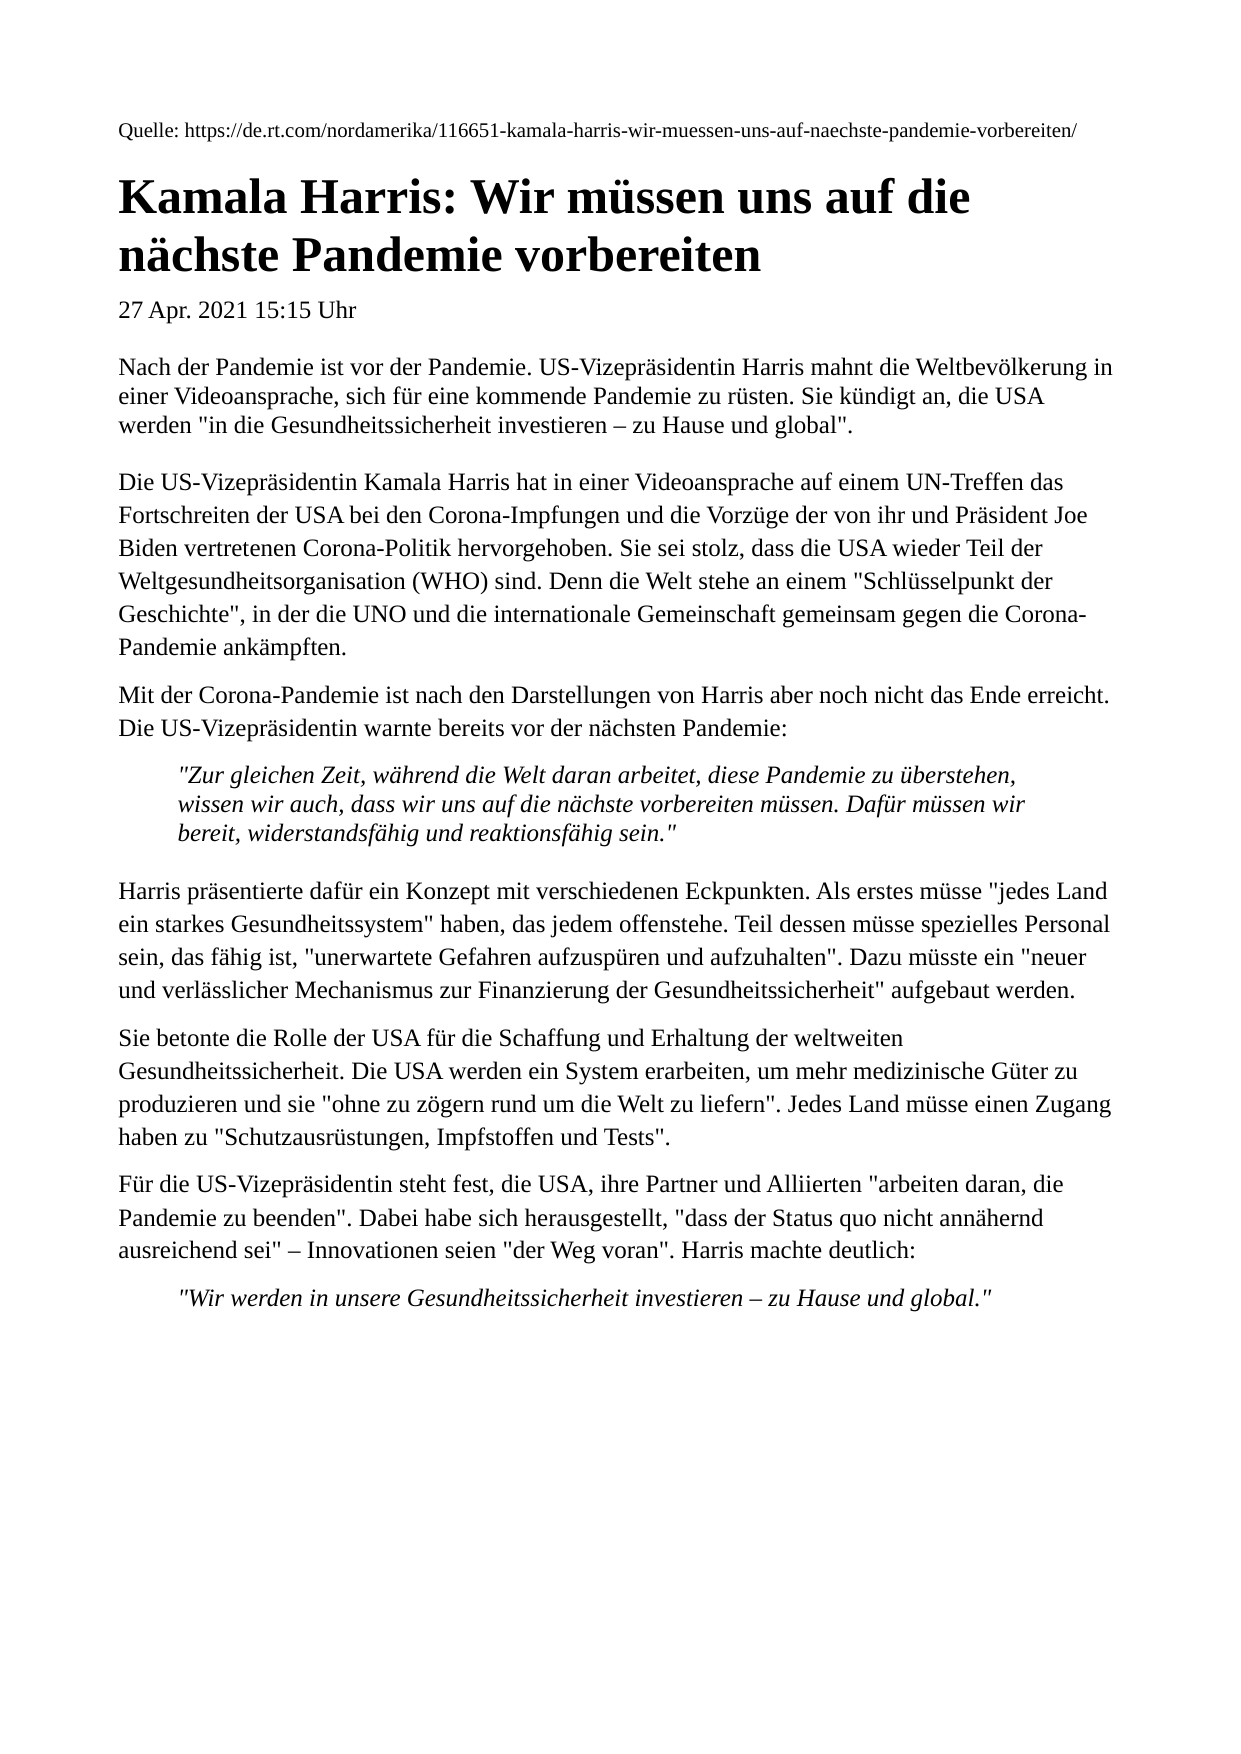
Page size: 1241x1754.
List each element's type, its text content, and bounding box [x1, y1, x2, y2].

subtitle Kamala Harris: Wir müssen uns auf die nächste Pandemie vorbereiten [118, 167, 1122, 282]
text Nach der Pandemie ist vor der Pandemie. US-Vizepräsidentin Harris mahnt die Weltbevölkerung in einer Videoansprache, sich für eine kommende Pandemie zu rüsten. Sie kündigt an, die USA werden "in die Gesundheitssicherheit investieren – zu Hause und global". [118, 352, 1122, 438]
text Sie betonte die Rolle der USA für die Schaffung und Erhaltung der weltweiten Gesundheitssicherheit. Die USA werden ein System erarbeiten, um mehr medizinische Güter zu produzieren und sie "ohne zu zögern rund um die Welt zu liefern". Jedes Land müsse einen Zugang haben zu "Schutzausrüstungen, Impfstoffen und Tests". [118, 1023, 1122, 1151]
text "Wir werden in unsere Gesundheitssicherheit investieren – zu Hause und global." [177, 1283, 1063, 1312]
text Die US-Vizepräsidentin Kamala Harris hat in einer Videoansprache auf einem UN-Treffen das Fortschreiten der USA bei den Corona-Impfungen und die Vorzüge der von ihr und Präsident Joe Biden vertretenen Corona-Politik hervorgehoben. Sie sei stolz, dass die USA wieder Teil der Weltgesundheitsorganisation (WHO) sind. Denn die Welt stehe an einem "Schlüsselpunkt der Geschichte", in der die UNO und die internationale Gemeinschaft gemeinsam gegen die Corona-Pandemie ankämpften. [118, 467, 1122, 661]
text Mit der Corona-Pandemie ist nach den Darstellungen von Harris aber noch nicht das Ende erreicht. Die US-Vizepräsidentin warnte bereits vor der nächsten Pandemie: [118, 680, 1122, 742]
text 27 Apr. 2021 15:15 Uhr [118, 295, 1122, 323]
text Quelle: https://de.rt.com/nordamerika/116651-kamala-harris-wir-muessen-uns-auf-naechste-pandemie-vorbereiten/ [118, 118, 1122, 142]
text "Zur gleichen Zeit, während die Welt daran arbeitet, diese Pandemie zu überstehen, wissen wir auch, dass wir uns auf die nächste vorbereiten müssen. Dafür müssen wir bereit, widerstandsfähig und reaktionsfähig sein." [177, 761, 1063, 847]
text Für die US-Vizepräsidentin steht fest, die USA, ihre Partner und Alliierten "arbeiten daran, die Pandemie zu beenden". Dabei habe sich herausgestellt, "dass der Status quo nicht annähernd ausreichend sei" – Innovationen seien "der Weg voran". Harris machte deutlich: [118, 1169, 1122, 1264]
text Harris präsentierte dafür ein Konzept mit verschiedenen Eckpunkten. Als erstes müsse "jedes Land ein starkes Gesundheitssystem" haben, das jedem offenstehe. Teil dessen müsse spezielles Personal sein, das fähig ist, "unerwartete Gefahren aufzuspüren und aufzuhalten". Dazu müsste ein "neuer und verlässlicher Mechanismus zur Finanzierung der Gesundheitssicherheit" aufgebaut werden. [118, 876, 1122, 1004]
